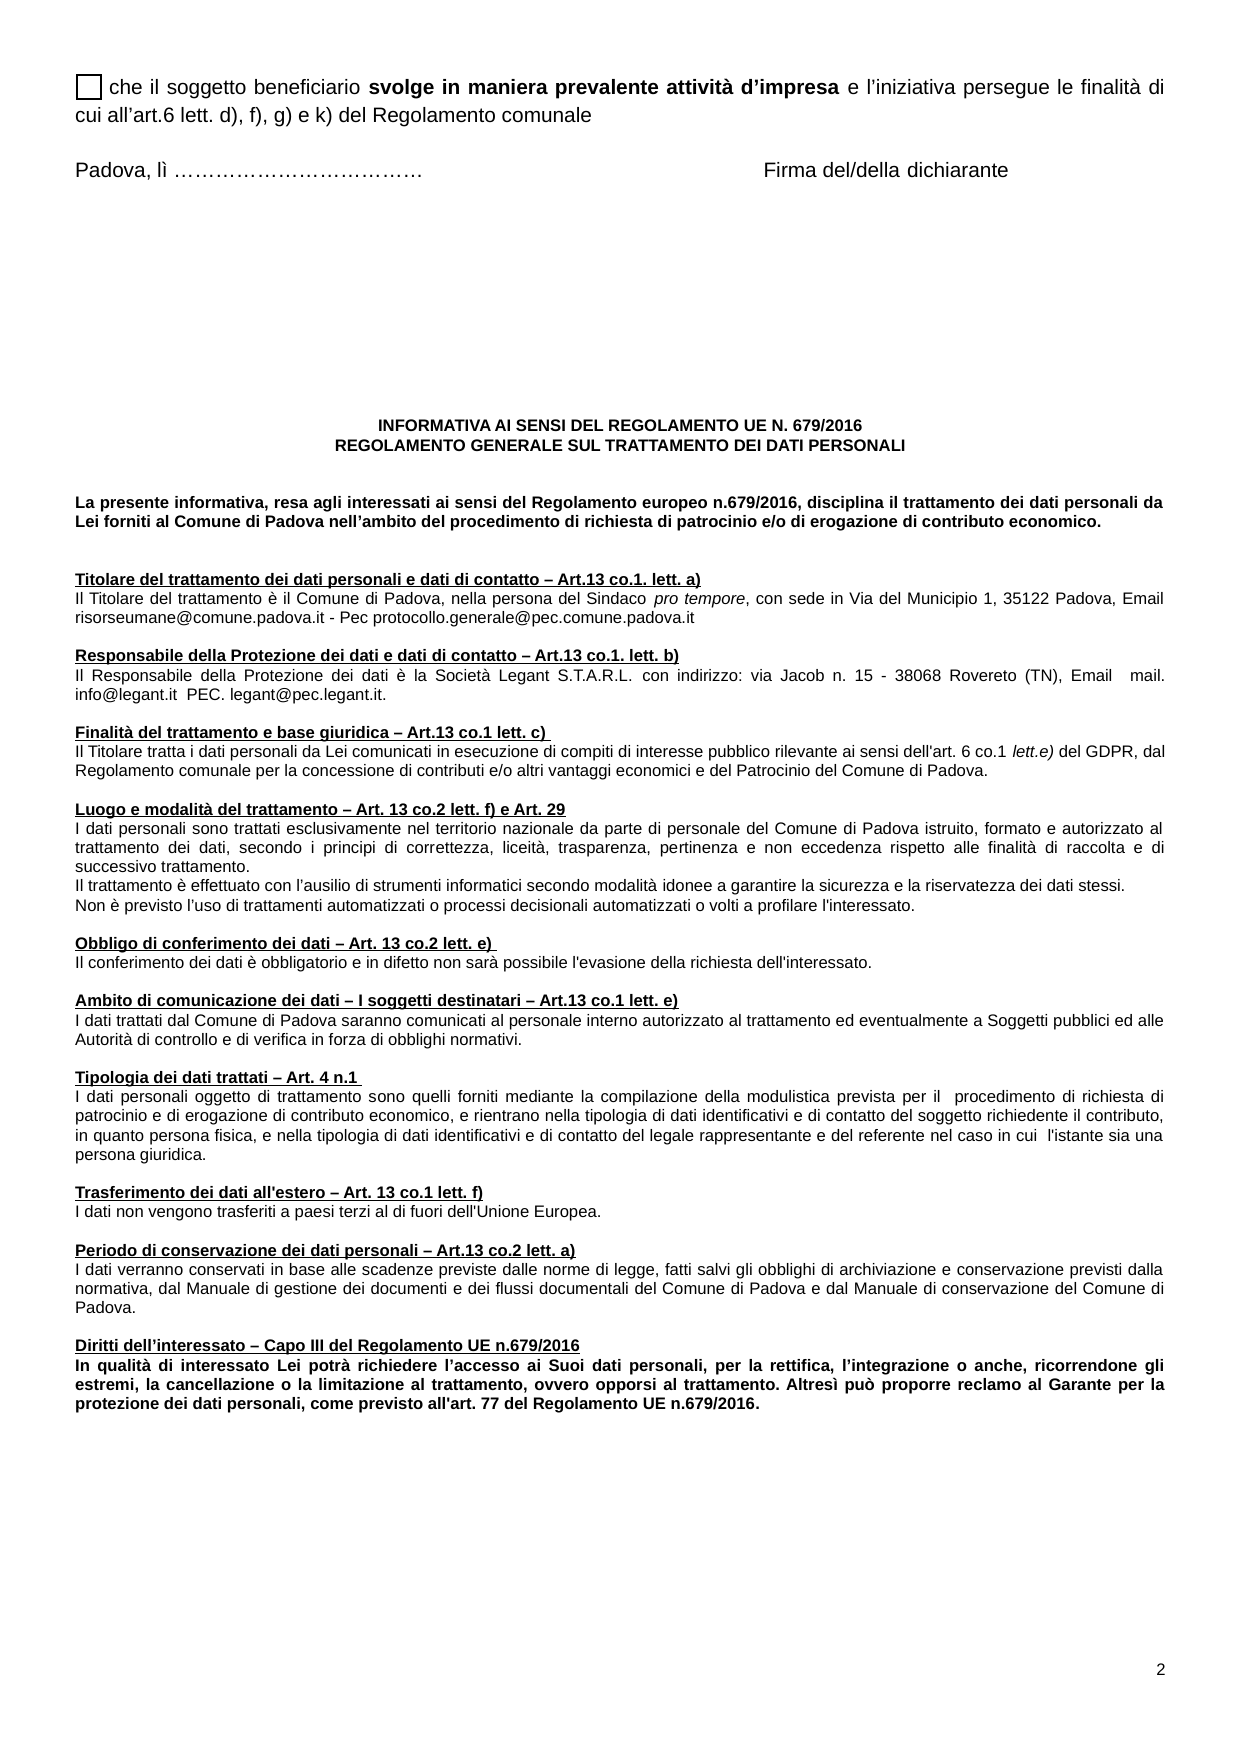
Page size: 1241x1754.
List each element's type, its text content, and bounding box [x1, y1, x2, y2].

text INFORMATIVA AI SENSI DEL REGOLAMENTO UE N. 679/2016 [75, 416, 1165, 435]
text Il conferimento dei dati è obbligatorio e in difetto non sarà possibile l'evasione della richiesta dell'interessato. [75, 953, 1165, 972]
text Obbligo di conferimento dei dati – Art. 13 co.2 lett. e) [75, 934, 1165, 953]
text Titolare del trattamento dei dati personali e dati di contatto – Art.13 co.1. lett. a) [75, 569, 1165, 589]
text Diritti dell’interessato – Capo III del Regolamento UE n.679/2016 [75, 1336, 1165, 1355]
text Periodo di conservazione dei dati personali – Art.13 co.2 lett. a) [75, 1240, 1165, 1259]
text Finalità del trattamento e base giuridica – Art.13 co.1 lett. c) [75, 723, 1165, 742]
text I dati non vengono trasferiti a paesi terzi al di fuori dell'Unione Europea. [75, 1202, 1165, 1221]
text Trasferimento dei dati all'estero – Art. 13 co.1 lett. f) [75, 1183, 1165, 1202]
text Padova, lì ……………………………… Firma del/della dichiarante [75, 157, 1165, 181]
text che il soggetto beneficiario svolge in maniera prevalente attività d’impresa e l’iniziativa persegue le finalità di cui all’art.6 lett. d), f), g) e k) del Regolamento comunale [75, 75, 1165, 126]
text Il Titolare tratta i dati personali da Lei comunicati in esecuzione di compiti di interesse pubblico rilevante ai sensi dell'art. 6 co.1 lett.e) del GDPR, dal Regolamento comunale per la concessione di contributi e/o altri vantaggi economici e del Patrocinio del Comune di Padova. [75, 742, 1165, 780]
text Tipologia dei dati trattati – Art. 4 n.1 [75, 1068, 1165, 1087]
text La presente informativa, resa agli interessati ai sensi del Regolamento europeo n.679/2016, disciplina il trattamento dei dati personali da Lei forniti al Comune di Padova nell’ambito del procedimento di richiesta di patrocinio e/o di erogazione di contributo economico. [75, 493, 1165, 531]
text I dati trattati dal Comune di Padova saranno comunicati al personale interno autorizzato al trattamento ed eventualmente a Soggetti pubblici ed alle Autorità di controllo e di verifica in forza di obblighi normativi. [75, 1010, 1165, 1049]
text I dati verranno conservati in base alle scadenze previste dalle norme di legge, fatti salvi gli obblighi di archiviazione e conservazione previsti dalla normativa, dal Manuale di gestione dei documenti e dei flussi documentali del Comune di Padova e dal Manuale di conservazione del Comune di Padova. [75, 1259, 1165, 1317]
text In qualità di interessato Lei potrà richiedere l’accesso ai Suoi dati personali, per la rettifica, l’integrazione o anche, ricorrendone gli estremi, la cancellazione o la limitazione al trattamento, ovvero opporsi al trattamento. Altresì può proporre reclamo al Garante per la protezione dei dati personali, come previsto all'art. 77 del Regolamento UE n.679/2016. [75, 1355, 1165, 1413]
text Luogo e modalità del trattamento – Art. 13 co.2 lett. f) e Art. 29 [75, 799, 1165, 819]
text Il Responsabile della Protezione dei dati è la Società Legant S.T.A.R.L. con indirizzo: via Jacob n. 15 - 38068 Rovereto (TN), Email mail. info@legant.it PEC. legant@pec.legant.it. [75, 665, 1165, 704]
text REGOLAMENTO GENERALE SUL TRATTAMENTO DEI DATI PERSONALI [75, 435, 1165, 454]
text Ambito di comunicazione dei dati – I soggetti destinatari – Art.13 co.1 lett. e) [75, 991, 1165, 1010]
text I dati personali sono trattati esclusivamente nel territorio nazionale da parte di personale del Comune di Padova istruito, formato e autorizzato al trattamento dei dati, secondo i principi di correttezza, liceità, trasparenza, pertinenza e non eccedenza rispetto alle finalità di raccolta e di successivo trattamento. [75, 819, 1165, 876]
text Il Titolare del trattamento è il Comune di Padova, nella persona del Sindaco pro tempore, con sede in Via del Municipio 1, 35122 Padova, Email risorseumane@comune.padova.it - Pec protocollo.generale@pec.comune.padova.it [75, 589, 1165, 627]
text Non è previsto l’uso di trattamenti automatizzati o processi decisionali automatizzati o volti a profilare l'interessato. [75, 895, 1165, 914]
text Responsabile della Protezione dei dati e dati di contatto – Art.13 co.1. lett. b) [75, 646, 1165, 665]
text I dati personali oggetto di trattamento sono quelli forniti mediante la compilazione della modulistica prevista per il procedimento di richiesta di patrocinio e di erogazione di contributo economico, e rientrano nella tipologia di dati identificativi e di contatto del soggetto richiedente il contributo, in quanto persona fisica, e nella tipologia di dati identificativi e di contatto del legale rappresentante e del referente nel caso in cui l'istante sia una persona giuridica. [75, 1087, 1165, 1164]
text Il trattamento è effettuato con l’ausilio di strumenti informatici secondo modalità idonee a garantire la sicurezza e la riservatezza dei dati stessi. [75, 876, 1165, 895]
